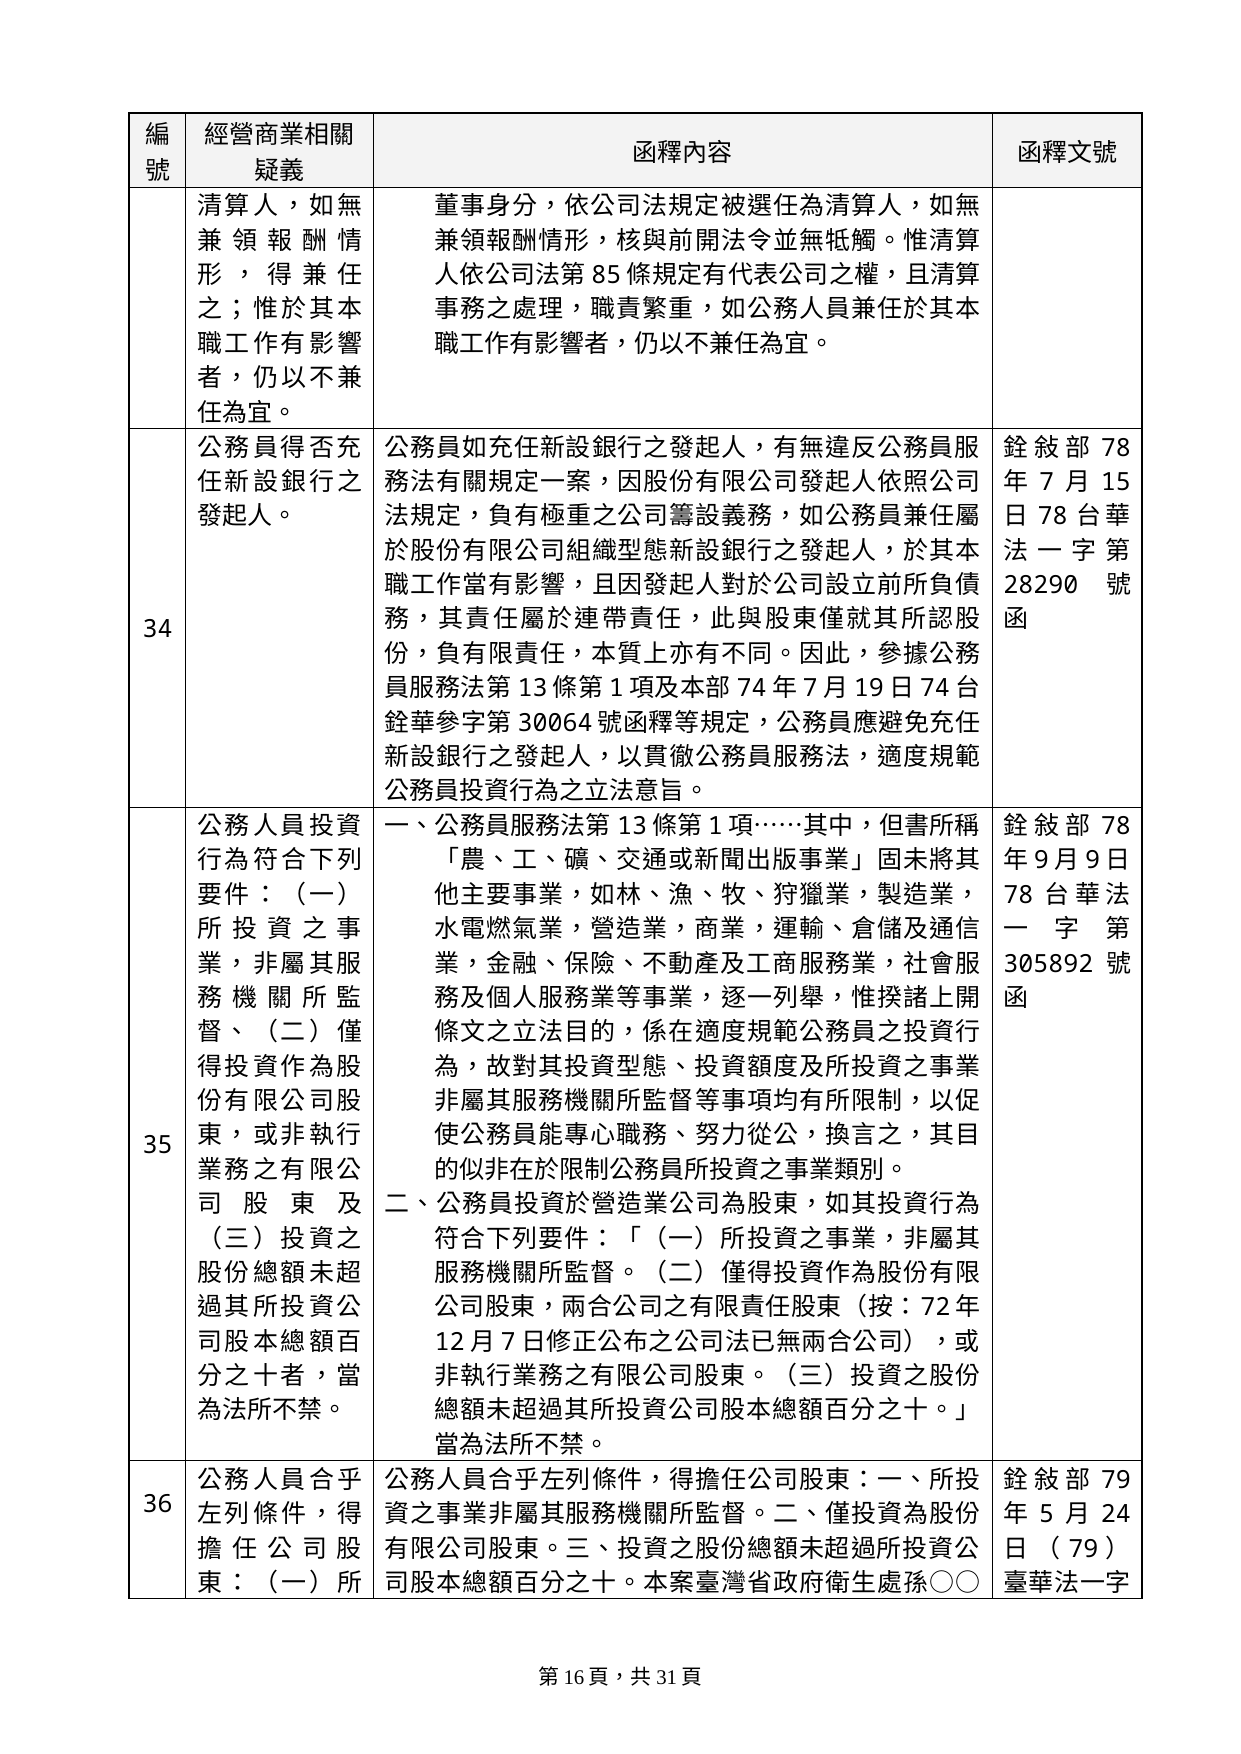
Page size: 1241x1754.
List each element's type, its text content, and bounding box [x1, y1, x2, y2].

table_header 函釋內容 [374, 114, 992, 187]
table_cell 34 [130, 429, 185, 807]
table_cell 公務員如充任新設銀行之發起人，有無違反公務員服務法有關規定一案，因股份有限公司發起人依照公司法規定，負有極重之公司籌設義務，如公務員兼任屬於股份有限公司組織型態新設銀行之發起人，於其本職工作當有影響，且因發起人對於公司設立前所負債務，其責任屬於連帶責任，此與股東僅就其所認股份，負有限責任，本質上亦有不同。因此，參據公務員服務法第13條第1項及本部74年7月19日74台銓華參字第30064號函釋等規定，公務員應避免充任新設銀行之發起人，以貫徹公務員服務法，適度規範公務員投資行為之立法意旨。 [374, 429, 992, 807]
table_cell [993, 188, 1141, 428]
table_cell 銓敍部79年5月24日（79）臺華法一字 [993, 1461, 1141, 1598]
table_cell 35 [130, 808, 185, 1460]
table_cell 一、公務員服務法第13條第1項……其中，但書所稱「農、工、礦、交通或新聞出版事業」固未將其他主要事業，如林、漁、牧、狩獵業，製造業，水電燃氣業，營造業，商業，運輸、倉儲及通信業，金融、保險、不動產及工商服務業，社會服務及個人服務業等事業，逐一列舉，惟揆諸上開條文之立法目的，係在適度規範公務員之投資行為，故對其投資型態、投資額度及所投資之事業非屬其服務機關所監督等事項均有所限制，以促使公務員能專心職務、努力從公，換言之，其目的似非在於限制公務員所投資之事業類別。 二、公務員投資於營造業公司為股東，如其投資行為符合下列要件：「（一）所投資之事業，非屬其服務機關所監督。（二）僅得投資作為股份有限公司股東，兩合公司之有限責任股東（按：72年12月7日修正公布之公司法已無兩合公司），或非執行業務之有限公司股東。（三）投資之股份總額未超過其所投資公司股本總額百分之十。」當為法所不禁。 [374, 808, 992, 1460]
table_cell 公務員得否充任新設銀行之發起人。 [186, 429, 373, 807]
table_cell [130, 188, 185, 428]
table_cell 公務人員合乎左列條件，得擔任公司股東：（一）所 [186, 1461, 373, 1598]
table_header 編號 [130, 114, 185, 187]
table_cell 公務人員合乎左列條件，得擔任公司股東：一、所投資之事業非屬其服務機關所監督。二、僅投資為股份有限公司股東。三、投資之股份總額未超過所投資公司股本總額百分之十。本案臺灣省政府衛生處孫○○ [374, 1461, 992, 1598]
table_cell 36 [130, 1461, 185, 1598]
table_cell 清算人，如無兼領報酬情形，得兼任之；惟於其本職工作有影響者，仍以不兼任為宜。 [186, 188, 373, 428]
table_cell 銓敍部78年7月15日78台華法一字第28290號函 [993, 429, 1141, 807]
table_header 經營商業相關疑義 [186, 114, 373, 187]
table_header 函釋文號 [993, 114, 1141, 187]
table_cell 董事身分，依公司法規定被選任為清算人，如無兼領報酬情形，核與前開法令並無牴觸。惟清算人依公司法第85條規定有代表公司之權，且清算事務之處理，職責繁重，如公務人員兼任於其本職工作有影響者，仍以不兼任為宜。 [374, 188, 992, 428]
table_cell 銓敍部78年9月9日78台華法一字第305892號函 [993, 808, 1141, 1460]
table_cell 公務人員投資行為符合下列要件：（一）所投資之事業，非屬其服務機關所監督、（二）僅得投資作為股份有限公司股東，或非執行業務之有限公司股東及（三）投資之股份總額未超過其所投資公司股本總額百分之十者，當為法所不禁。 [186, 808, 373, 1460]
